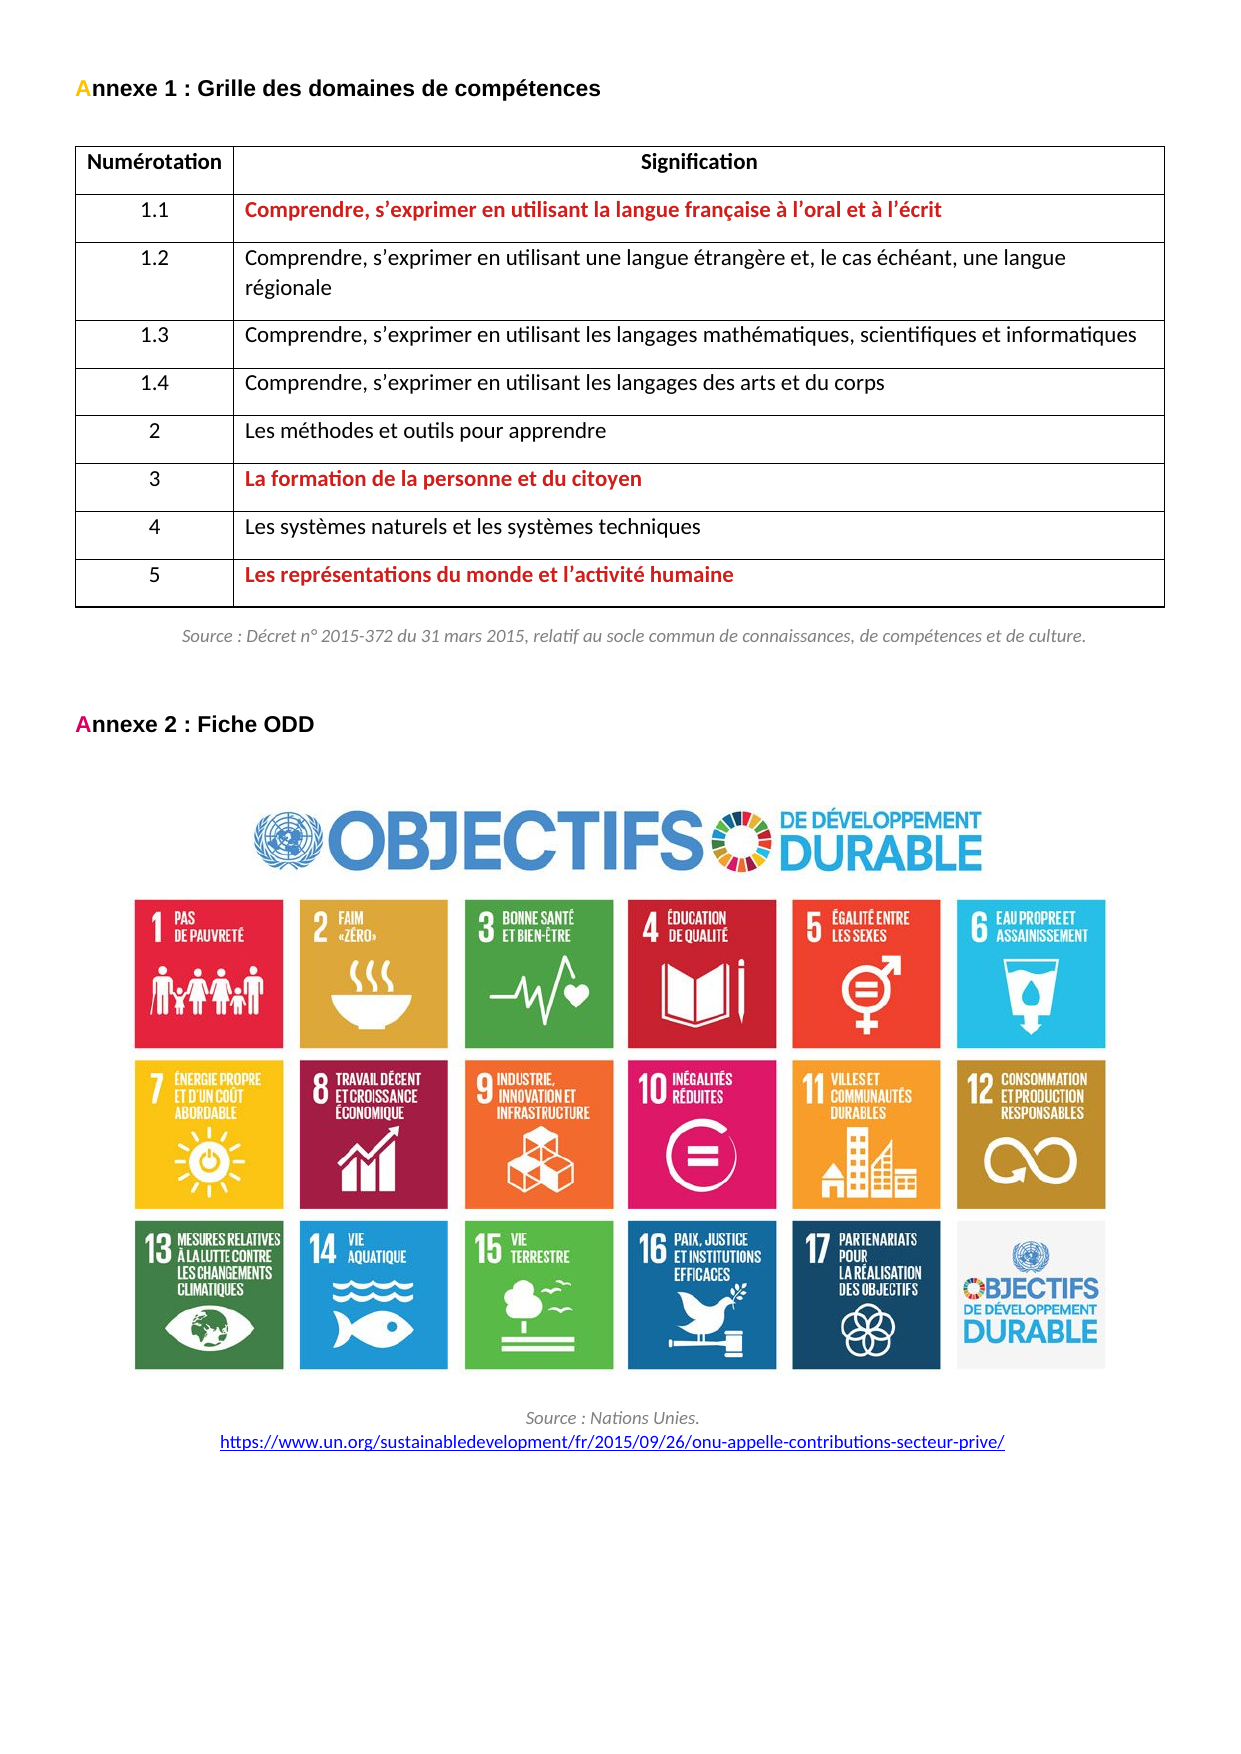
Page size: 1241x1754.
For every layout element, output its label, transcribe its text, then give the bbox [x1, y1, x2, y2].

table_cell 1.1 [76, 195, 233, 242]
table_header Numérotation [76, 147, 233, 194]
table_header Signification [234, 147, 1164, 194]
table_cell Comprendre, s’exprimer en utilisant la langue française à l’oral et à l’écrit [234, 195, 1164, 242]
table_cell 1.4 [76, 369, 233, 415]
table_cell 3 [76, 464, 233, 511]
picture [128, 782, 1112, 1385]
table_cell La formation de la personne et du citoyen [234, 464, 1164, 511]
text Annexe 1 : Grille des domaines de compétences [75, 75, 1165, 101]
table_cell 5 [76, 560, 233, 606]
table_cell 1.3 [76, 321, 233, 367]
table_cell Les méthodes et outils pour apprendre [234, 416, 1164, 463]
text Source : Décret n° 2015-372 du 31 mars 2015, relatif au socle commun de connaissances, de compétences et de culture. [171, 624, 1097, 647]
table_cell Comprendre, s’exprimer en utilisant une langue étrangère et, le cas échéant, une langue régionale [234, 243, 1164, 319]
table_cell Comprendre, s’exprimer en utilisant les langages mathématiques, scientifiques et informatiques [234, 321, 1164, 367]
table_cell Les systèmes naturels et les systèmes techniques [234, 512, 1164, 559]
table_cell 1.2 [76, 243, 233, 319]
text Source : Nations Unies. [209, 1406, 1016, 1429]
table_cell Les représentations du monde et l’activité humaine [234, 560, 1164, 606]
table_cell Comprendre, s’exprimer en utilisant les langages des arts et du corps [234, 369, 1164, 415]
text https://www.un.org/sustainabledevelopment/fr/2015/09/26/onu-appelle-contributions-secteur-prive/ [209, 1431, 1016, 1453]
table_cell 2 [76, 416, 233, 463]
table_cell 4 [76, 512, 233, 559]
text Annexe 2 : Fiche ODD [75, 711, 1165, 738]
